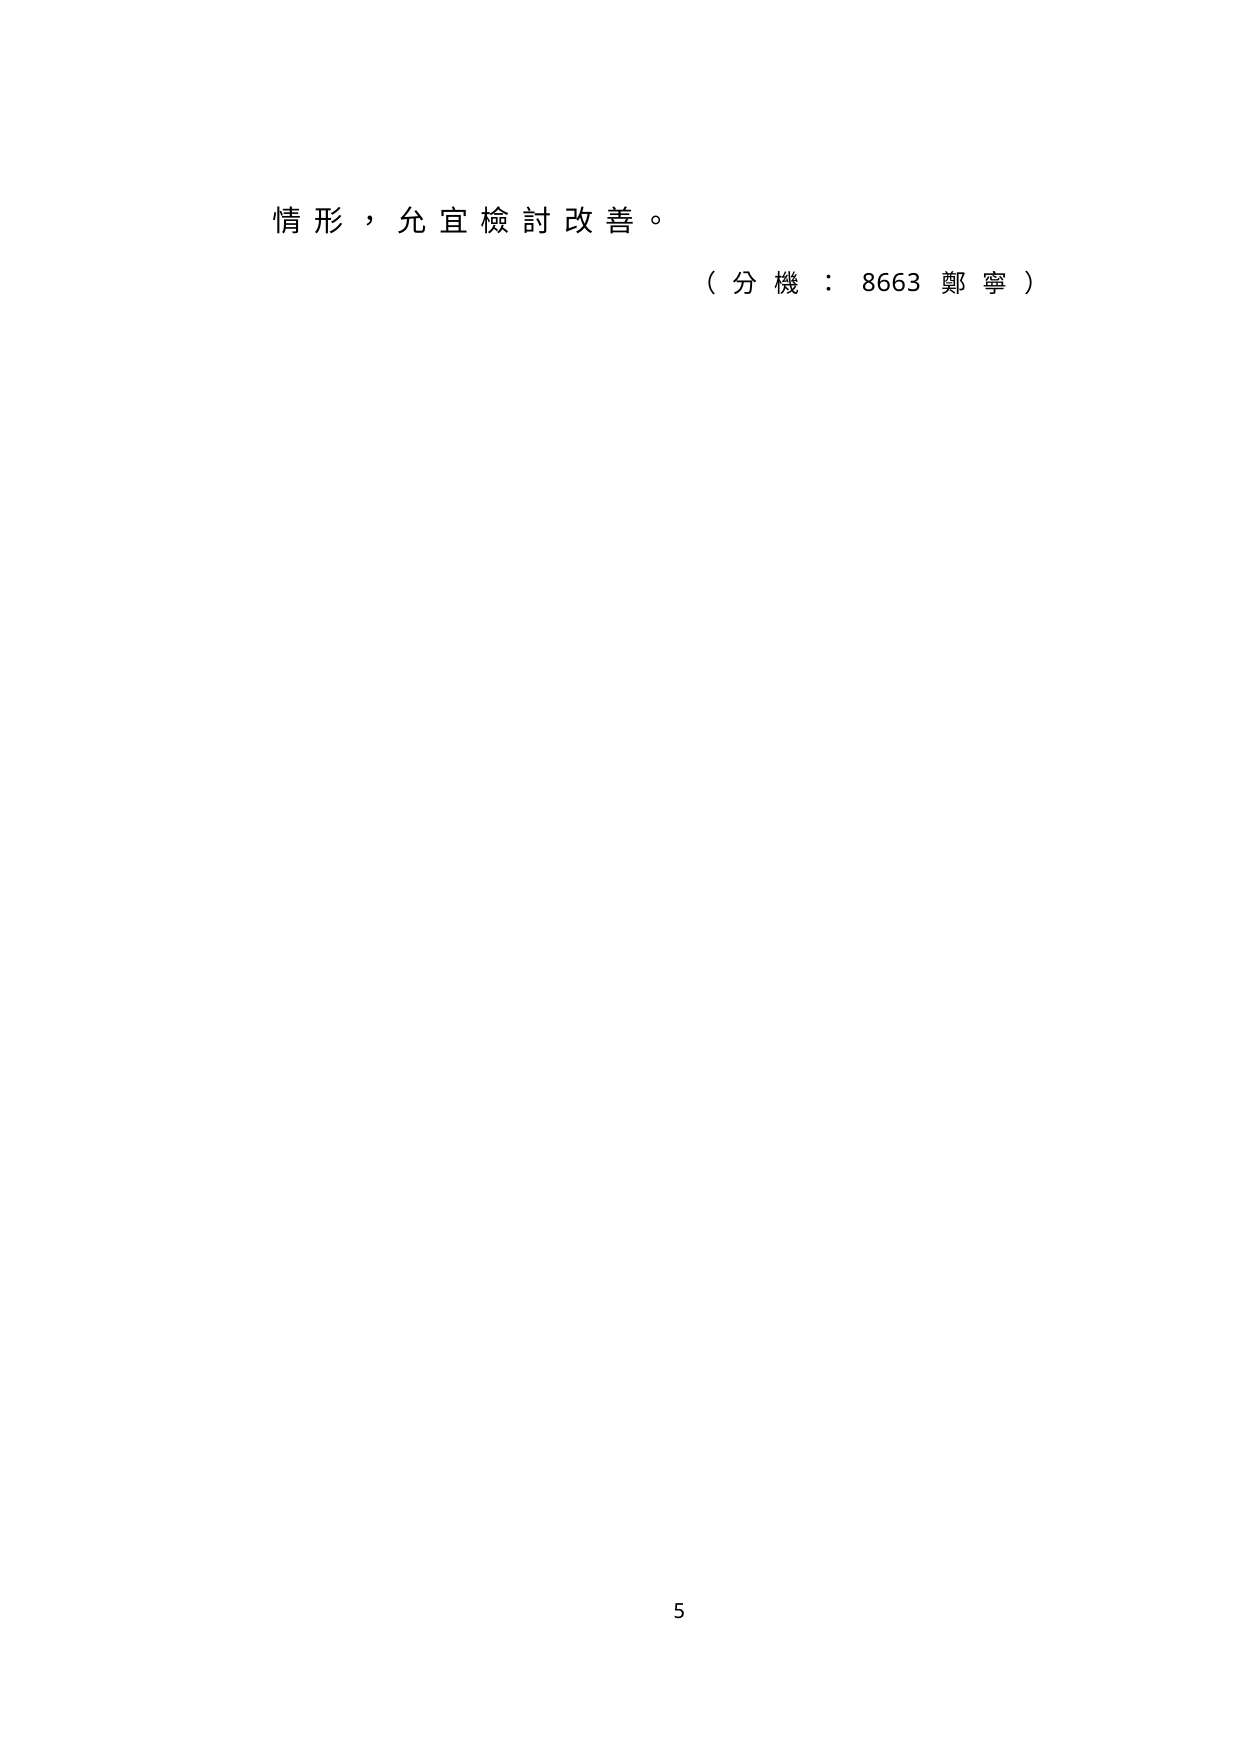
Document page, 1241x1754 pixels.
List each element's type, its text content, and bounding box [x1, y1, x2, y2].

text （分機：8663鄭寧） [242, 240, 1058, 302]
text 情形，允宜檢討改善。 [242, 177, 1058, 240]
